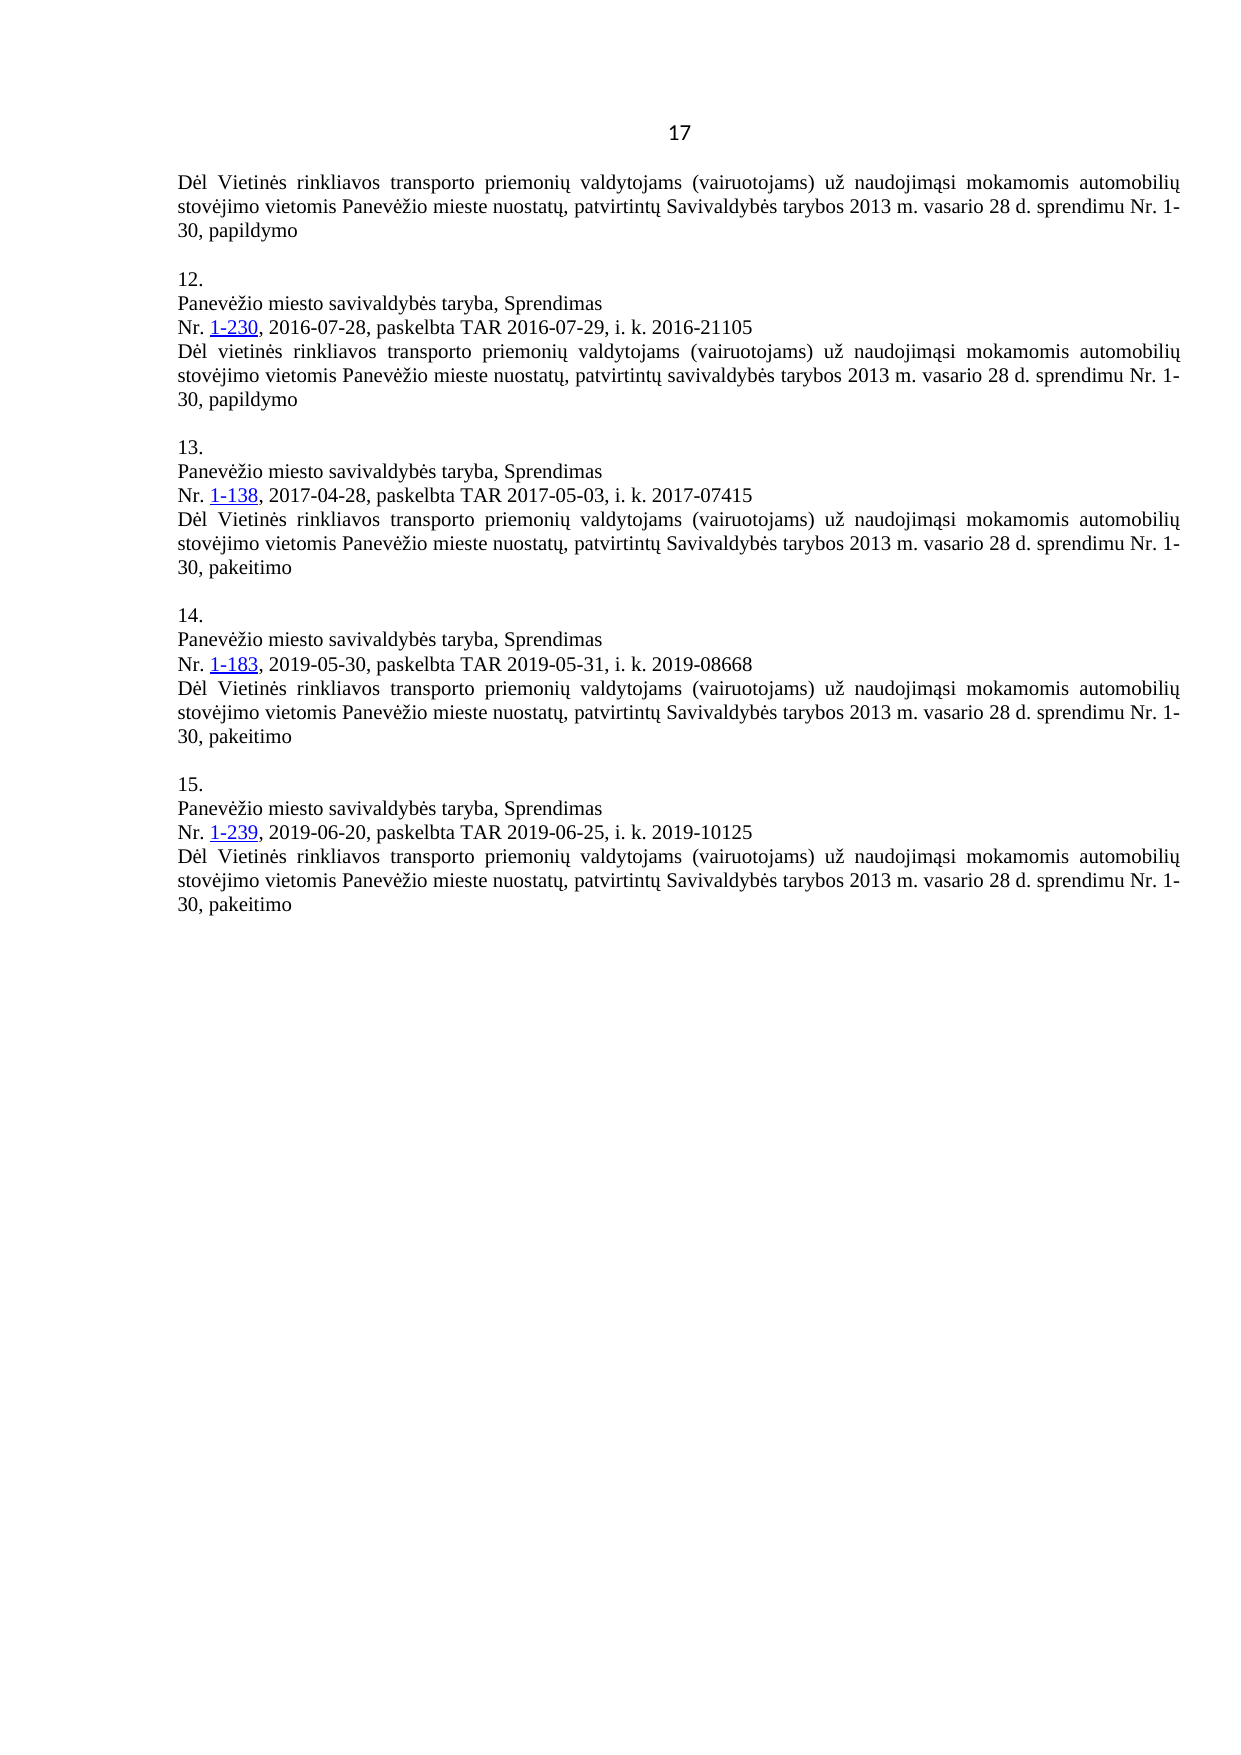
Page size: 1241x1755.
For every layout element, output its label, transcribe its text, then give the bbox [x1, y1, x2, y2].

text 13. [177, 435, 1181, 459]
text Dėl vietinės rinkliavos transporto priemonių valdytojams (vairuotojams) už naudojimąsi mokamomis automobilių stovėjimo vietomis Panevėžio mieste nuostatų, patvirtintų savivaldybės tarybos 2013 m. vasario 28 d. sprendimu Nr. 1-30, papildymo [177, 339, 1181, 411]
text Dėl Vietinės rinkliavos transporto priemonių valdytojams (vairuotojams) už naudojimąsi mokamomis automobilių stovėjimo vietomis Panevėžio mieste nuostatų, patvirtintų Savivaldybės tarybos 2013 m. vasario 28 d. sprendimu Nr. 1-30, pakeitimo [177, 507, 1181, 579]
text Panevėžio miesto savivaldybės taryba, Sprendimas [177, 796, 1181, 820]
text Dėl Vietinės rinkliavos transporto priemonių valdytojams (vairuotojams) už naudojimąsi mokamomis automobilių stovėjimo vietomis Panevėžio mieste nuostatų, patvirtintų Savivaldybės tarybos 2013 m. vasario 28 d. sprendimu Nr. 1-30, pakeitimo [177, 676, 1181, 748]
text Panevėžio miesto savivaldybės taryba, Sprendimas [177, 291, 1181, 314]
text 12. [177, 266, 1181, 291]
text 14. [177, 603, 1181, 627]
text 15. [177, 772, 1181, 796]
text Nr. 1-138, 2017-04-28, paskelbta TAR 2017-05-03, i. k. 2017-07415 [177, 483, 1181, 507]
text Nr. 1-239, 2019-06-20, paskelbta TAR 2019-06-25, i. k. 2019-10125 [177, 820, 1181, 844]
text Nr. 1-230, 2016-07-28, paskelbta TAR 2016-07-29, i. k. 2016-21105 [177, 314, 1181, 339]
text Panevėžio miesto savivaldybės taryba, Sprendimas [177, 459, 1181, 483]
text Nr. 1-183, 2019-05-30, paskelbta TAR 2019-05-31, i. k. 2019-08668 [177, 651, 1181, 676]
text Dėl Vietinės rinkliavos transporto priemonių valdytojams (vairuotojams) už naudojimąsi mokamomis automobilių stovėjimo vietomis Panevėžio mieste nuostatų, patvirtintų Savivaldybės tarybos 2013 m. vasario 28 d. sprendimu Nr. 1-30, pakeitimo [177, 844, 1181, 916]
text Panevėžio miesto savivaldybės taryba, Sprendimas [177, 627, 1181, 651]
text Dėl Vietinės rinkliavos transporto priemonių valdytojams (vairuotojams) už naudojimąsi mokamomis automobilių stovėjimo vietomis Panevėžio mieste nuostatų, patvirtintų Savivaldybės tarybos 2013 m. vasario 28 d. sprendimu Nr. 1-30, papildymo [177, 170, 1181, 242]
